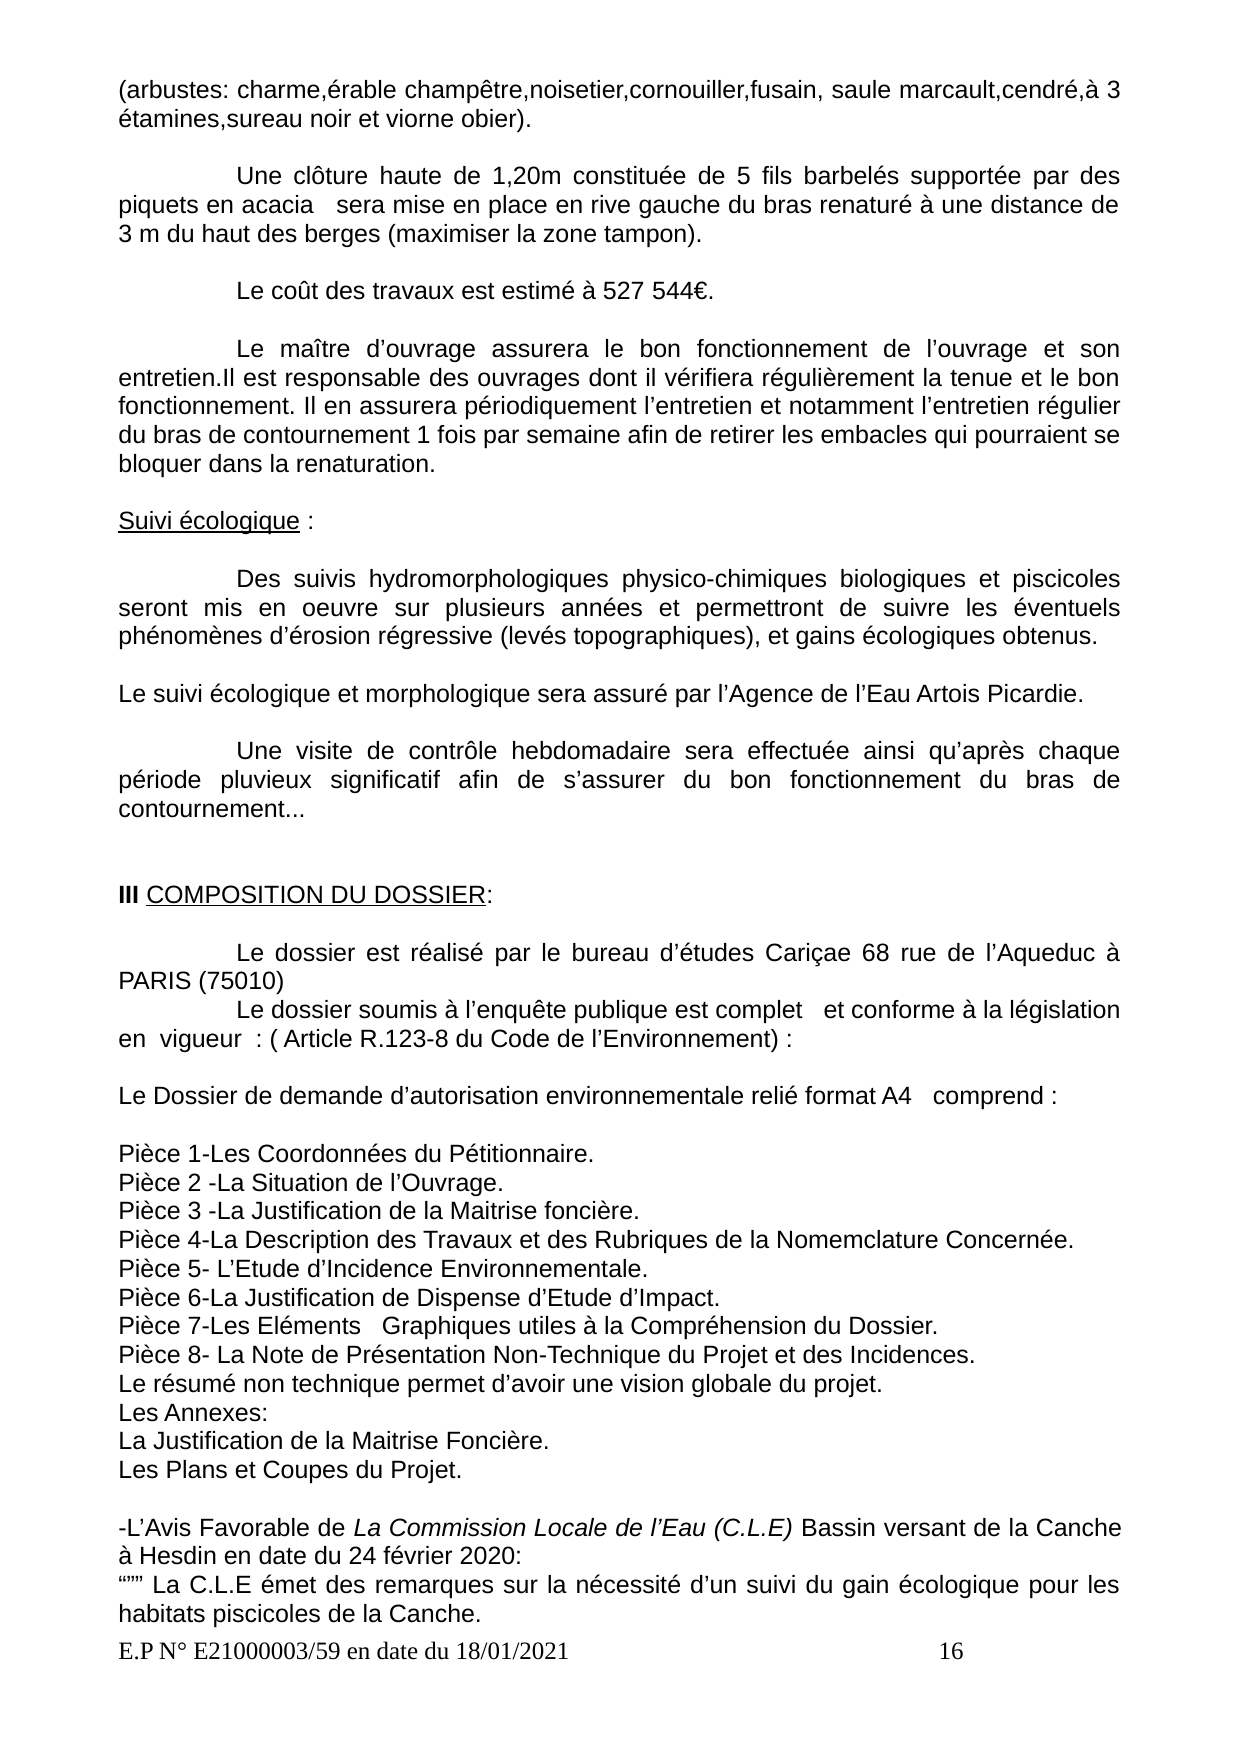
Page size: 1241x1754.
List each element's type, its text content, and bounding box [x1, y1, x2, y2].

text -L’Avis Favorable de La Commission Locale de l’Eau (C.L.E) Bassin versant de la Canche à Hesdin en date du 24 février 2020: [118, 1512, 1122, 1570]
text Une clôture haute de 1,20m constituée de 5 fils barbelés supportée par des piquets en acacia sera mise en place en rive gauche du bras renaturé à une distance de 3 m du haut des berges (maximiser la zone tampon). [118, 161, 1122, 247]
text Pièce 6-La Justification de Dispense d’Etude d’Impact. [118, 1282, 1122, 1311]
text Pièce 4-La Description des Travaux et des Rubriques de la Nomemclature Concernée. [118, 1225, 1122, 1254]
text Le coût des travaux est estimé à 527 544€. [118, 276, 1122, 305]
text La Justification de la Maitrise Foncière. [118, 1426, 1122, 1455]
text Une visite de contrôle hebdomadaire sera effectuée ainsi qu’après chaque période pluvieux significatif afin de s’assurer du bon fonctionnement du bras de contournement... [118, 736, 1122, 822]
text Des suivis hydromorphologiques physico-chimiques biologiques et piscicoles seront mis en oeuvre sur plusieurs années et permettront de suivre les éventuels phénomènes d’érosion régressive (levés topographiques), et gains écologiques obtenus. [118, 564, 1122, 650]
text Le Dossier de demande d’autorisation environnementale relié format A4 comprend : [118, 1081, 1122, 1110]
text Le dossier soumis à l’enquête publique est complet et conforme à la législation en vigueur : ( Article R.123-8 du Code de l’Environnement) : [118, 995, 1122, 1052]
text Pièce 2 -La Situation de l’Ouvrage. [118, 1167, 1122, 1196]
text Suivi écologique : [118, 506, 1122, 535]
text Le dossier est réalisé par le bureau d’études Cariçae 68 rue de l’Aqueduc à PARIS (75010) [118, 937, 1122, 995]
text III COMPOSITION DU DOSSIER: [118, 880, 1122, 909]
text Pièce 3 -La Justification de la Maitrise foncière. [118, 1196, 1122, 1225]
text Pièce 1-Les Coordonnées du Pétitionnaire. [118, 1139, 1122, 1167]
text Les Annexes: [118, 1397, 1122, 1426]
text Le suivi écologique et morphologique sera assuré par l’Agence de l’Eau Artois Picardie. [118, 679, 1122, 707]
text Le maître d’ouvrage assurera le bon fonctionnement de l’ouvrage et son entretien.Il est responsable des ouvrages dont il vérifiera régulièrement la tenue et le bon fonctionnement. Il en assurera périodiquement l’entretien et notamment l’entretien régulier du bras de contournement 1 fois par semaine afin de retirer les embacles qui pourraient se bloquer dans la renaturation. [118, 334, 1122, 477]
text (arbustes: charme,érable champêtre,noisetier,cornouiller,fusain, saule marcault,cendré,à 3 étamines,sureau noir et viorne obier). [118, 75, 1122, 132]
text Le résumé non technique permet d’avoir une vision globale du projet. [118, 1369, 1122, 1397]
text Les Plans et Coupes du Projet. [118, 1455, 1122, 1484]
text Pièce 8- La Note de Présentation Non-Technique du Projet et des Incidences. [118, 1340, 1122, 1369]
text Pièce 7-Les Eléments Graphiques utiles à la Compréhension du Dossier. [118, 1311, 1122, 1340]
text “”” La C.L.E émet des remarques sur la nécessité d’un suivi du gain écologique pour les habitats piscicoles de la Canche. [118, 1570, 1122, 1627]
text Pièce 5- L’Etude d’Incidence Environnementale. [118, 1254, 1122, 1282]
